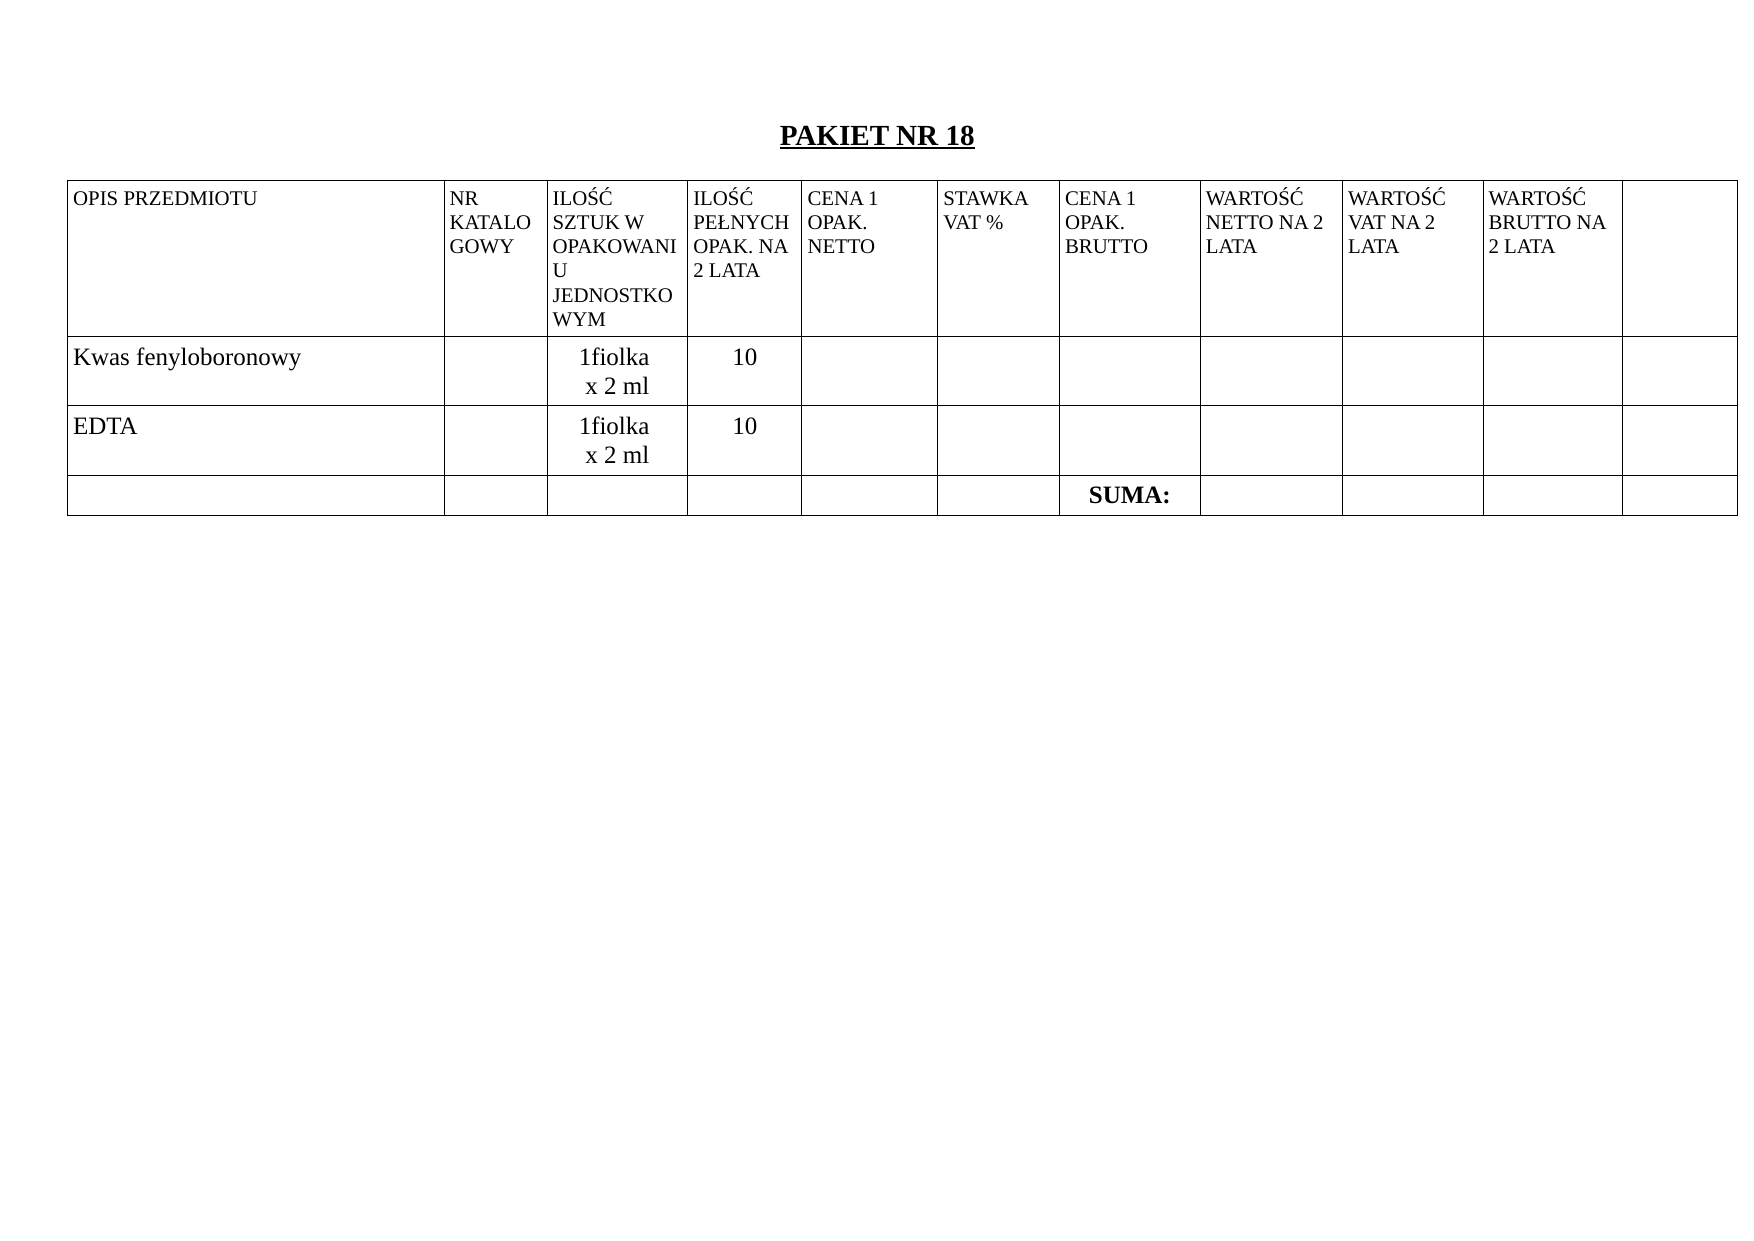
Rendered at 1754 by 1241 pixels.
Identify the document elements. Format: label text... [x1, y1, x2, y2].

table_cell [445, 476, 547, 515]
table_cell [1623, 406, 1737, 474]
table_cell [938, 406, 1059, 474]
table_header WARTOŚĆ VAT NA 2 LATA [1343, 181, 1483, 336]
table_cell [802, 476, 937, 515]
table_cell [1343, 337, 1483, 405]
table_cell [1484, 337, 1622, 405]
table_cell [1343, 476, 1483, 515]
table_cell EDTA [68, 406, 444, 474]
table_cell [802, 337, 937, 405]
table_cell [1484, 406, 1622, 474]
table_cell [548, 476, 687, 515]
table_cell 10 [688, 337, 801, 405]
table_cell [1623, 337, 1737, 405]
table_cell [802, 406, 937, 474]
text PAKIET NR 18 [118, 118, 1636, 152]
table_cell [1060, 337, 1200, 405]
table_header CENA 1 OPAK. BRUTTO [1060, 181, 1200, 336]
table_cell [1060, 406, 1200, 474]
table_cell [1201, 476, 1342, 515]
table_cell [938, 337, 1059, 405]
table_cell [1484, 476, 1622, 515]
table_cell [688, 476, 801, 515]
table_header ILOŚĆ SZTUK W OPAKOWANIU JEDNOSTKOWYM [548, 181, 687, 336]
table_header STAWKA VAT % [938, 181, 1059, 336]
table_cell [68, 476, 444, 515]
table_cell [1201, 406, 1342, 474]
table_header CENA 1 OPAK. NETTO [802, 181, 937, 336]
table_cell SUMA: [1060, 476, 1200, 515]
table_cell 1fiolka x 2 ml [548, 337, 687, 405]
table_cell [445, 337, 547, 405]
table_header WARTOŚĆ NETTO NA 2 LATA [1201, 181, 1342, 336]
table_header OPIS PRZEDMIOTU [68, 181, 444, 336]
table_cell [445, 406, 547, 474]
table_cell 10 [688, 406, 801, 474]
table_cell [1201, 337, 1342, 405]
table_cell [1343, 406, 1483, 474]
table_cell [938, 476, 1059, 515]
table_header WARTOŚĆ BRUTTO NA 2 LATA [1484, 181, 1622, 336]
table_header NR KATALOGOWY [445, 181, 547, 336]
table_cell 1fiolka x 2 ml [548, 406, 687, 474]
table_header [1623, 181, 1737, 336]
table_cell Kwas fenyloboronowy [68, 337, 444, 405]
table_cell [1623, 476, 1737, 515]
table_header ILOŚĆ PEŁNYCH OPAK. NA 2 LATA [688, 181, 801, 336]
